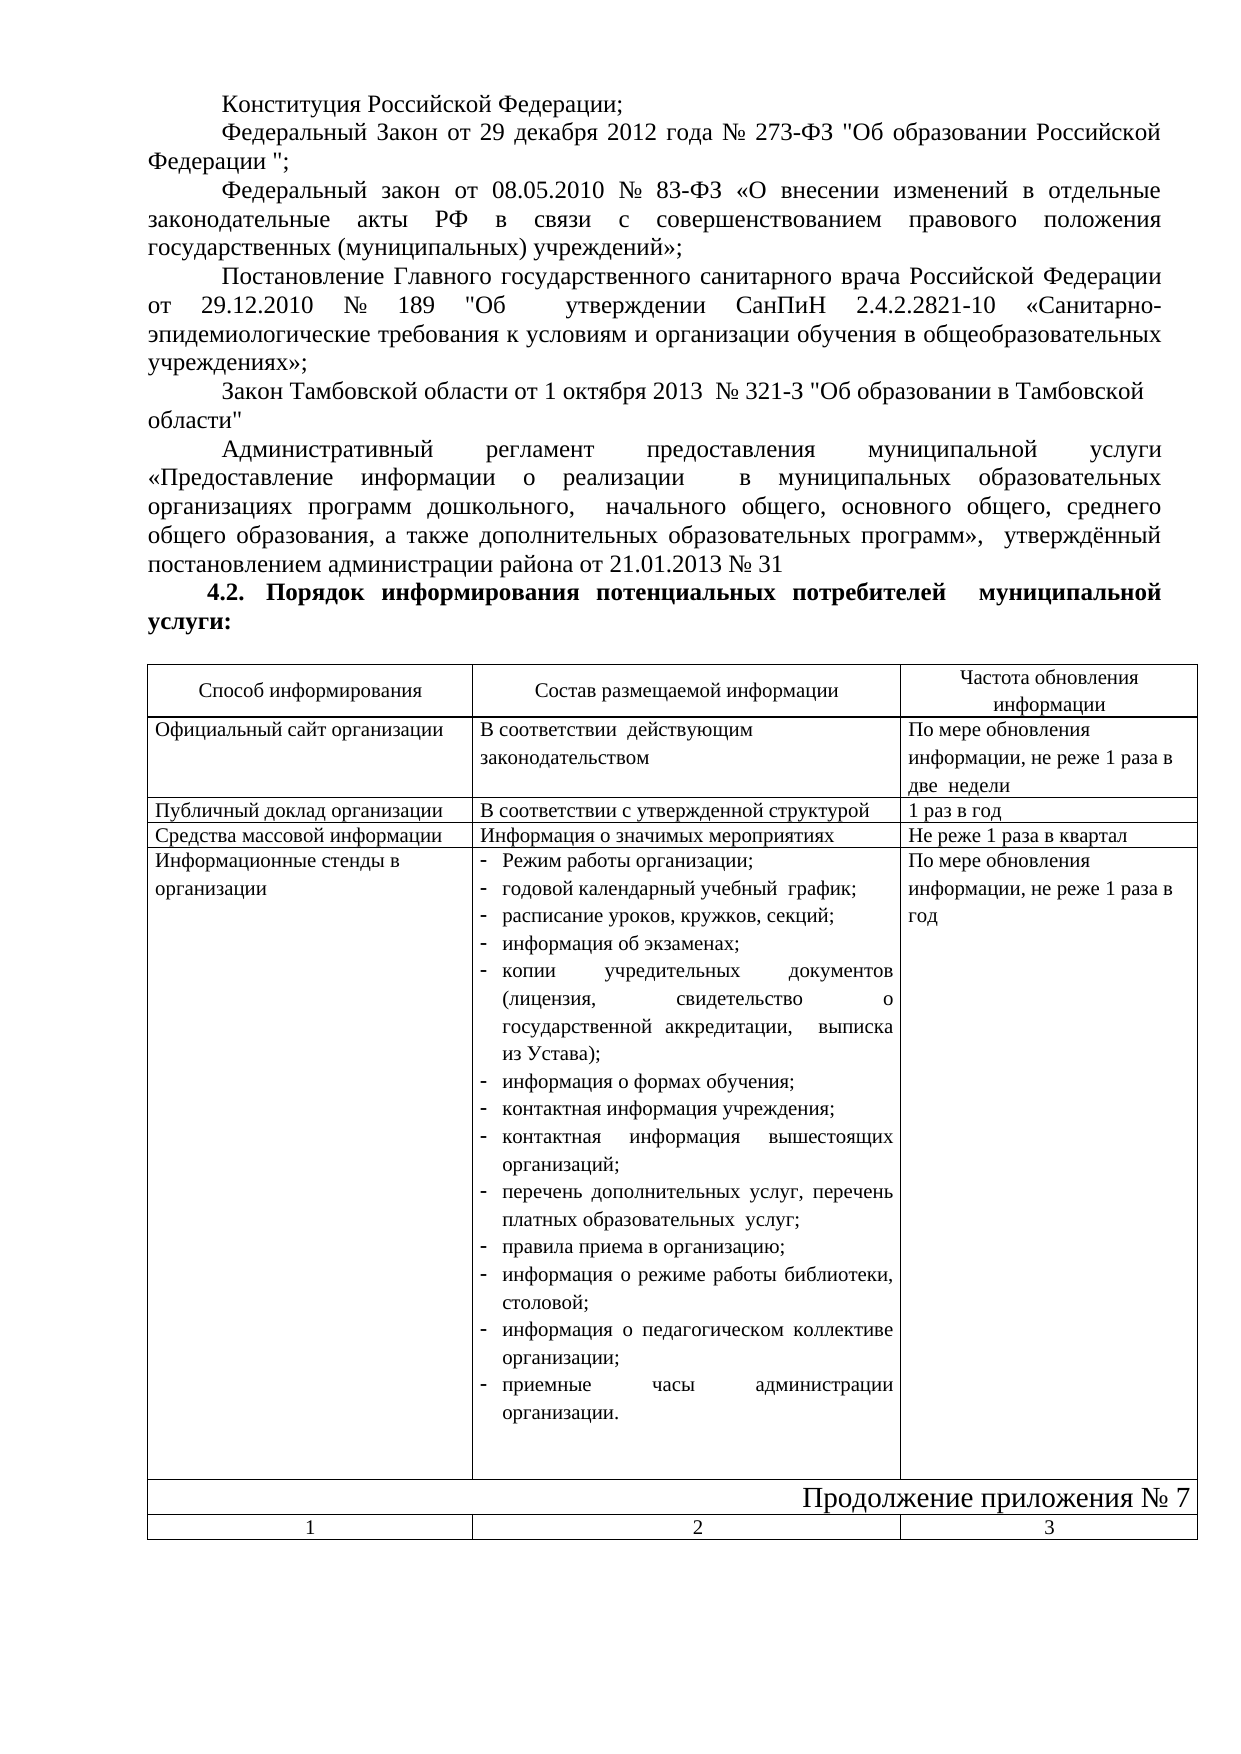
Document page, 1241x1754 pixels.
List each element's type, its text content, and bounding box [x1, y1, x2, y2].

table_cell Средства массовой информации [148, 823, 472, 847]
table_cell По мере обновления информации, не реже 1 раза в две недели [901, 718, 1197, 797]
table_cell Информация о значимых мероприятиях [473, 823, 900, 847]
table_cell Не реже 1 раза в квартал [901, 823, 1197, 847]
text Закон Тамбовской области от 1 октября 2013 № 321-З "Об образовании в Тамбовской области" [148, 376, 1162, 434]
table_cell В соответствии с утвержденной структурой [473, 798, 900, 822]
table_cell 1 раз в год [901, 798, 1197, 822]
table_cell 2 [473, 1515, 900, 1539]
table_cell В соответствии действующим законодательством [473, 718, 900, 797]
table_cell Продолжение приложения № 7 [148, 1480, 1197, 1514]
table_cell 1 [148, 1515, 472, 1539]
table_cell Информационные стенды в организации [148, 848, 472, 1479]
list Порядок информирования потенциальных потребителей муниципальной услуги: [148, 577, 1162, 635]
table_header Состав размещаемой информации [473, 665, 900, 716]
text Федеральный Закон от 29 декабря 2012 года № 273-ФЗ "Об образовании Российской Федерации "; [148, 117, 1162, 175]
text Федеральный закон от 08.05.2010 № 83-ФЗ «О внесении изменений в отдельные законодательные акты РФ в связи с совершенствованием правового положения государственных (муниципальных) учреждений»; [148, 175, 1162, 261]
table_header Способ информирования [148, 665, 472, 716]
table_header Частота обновления информации [901, 665, 1197, 716]
text Конституция Российской Федерации; [148, 89, 1162, 117]
table_cell Публичный доклад организации [148, 798, 472, 822]
text Постановление Главного государственного санитарного врача Российской Федерации от 29.12.2010 № 189 "Об утверждении СанПиН 2.4.2.2821-10 «Санитарно- эпидемиологические требования к условиям и организации обучения в общеобразовательных учреждениях»; [148, 261, 1162, 376]
table_cell 3 [901, 1515, 1197, 1539]
table_cell Официальный сайт организации [148, 718, 472, 797]
table_cell По мере обновления информации, не реже 1 раза в год [901, 848, 1197, 1479]
table_cell Режим работы организации; годовой календарный учебный график; расписание уроков, кружков, секций; информация об экзаменах; копии учредительных документов (лицензия, свидетельство о государственной аккредитации, выписка из Устава); информация о формах обучения; контактная информация учреждения; контактная информация вышестоящих организаций; перечень дополнительных услуг, перечень платных образовательных услуг; правила приема в организацию; информация о режиме работы библиотеки, столовой; информация о педагогическом коллективе организации; приемные часы администрации организации. [473, 848, 900, 1479]
text Административный регламент предоставления муниципальной услуги «Предоставление информации о реализации в муниципальных образовательных организациях программ дошкольного, начального общего, основного общего, среднего общего образования, а также дополнительных образовательных программ», утверждённый постановлением администрации района от 21.01.2013 № 31 [148, 434, 1162, 577]
